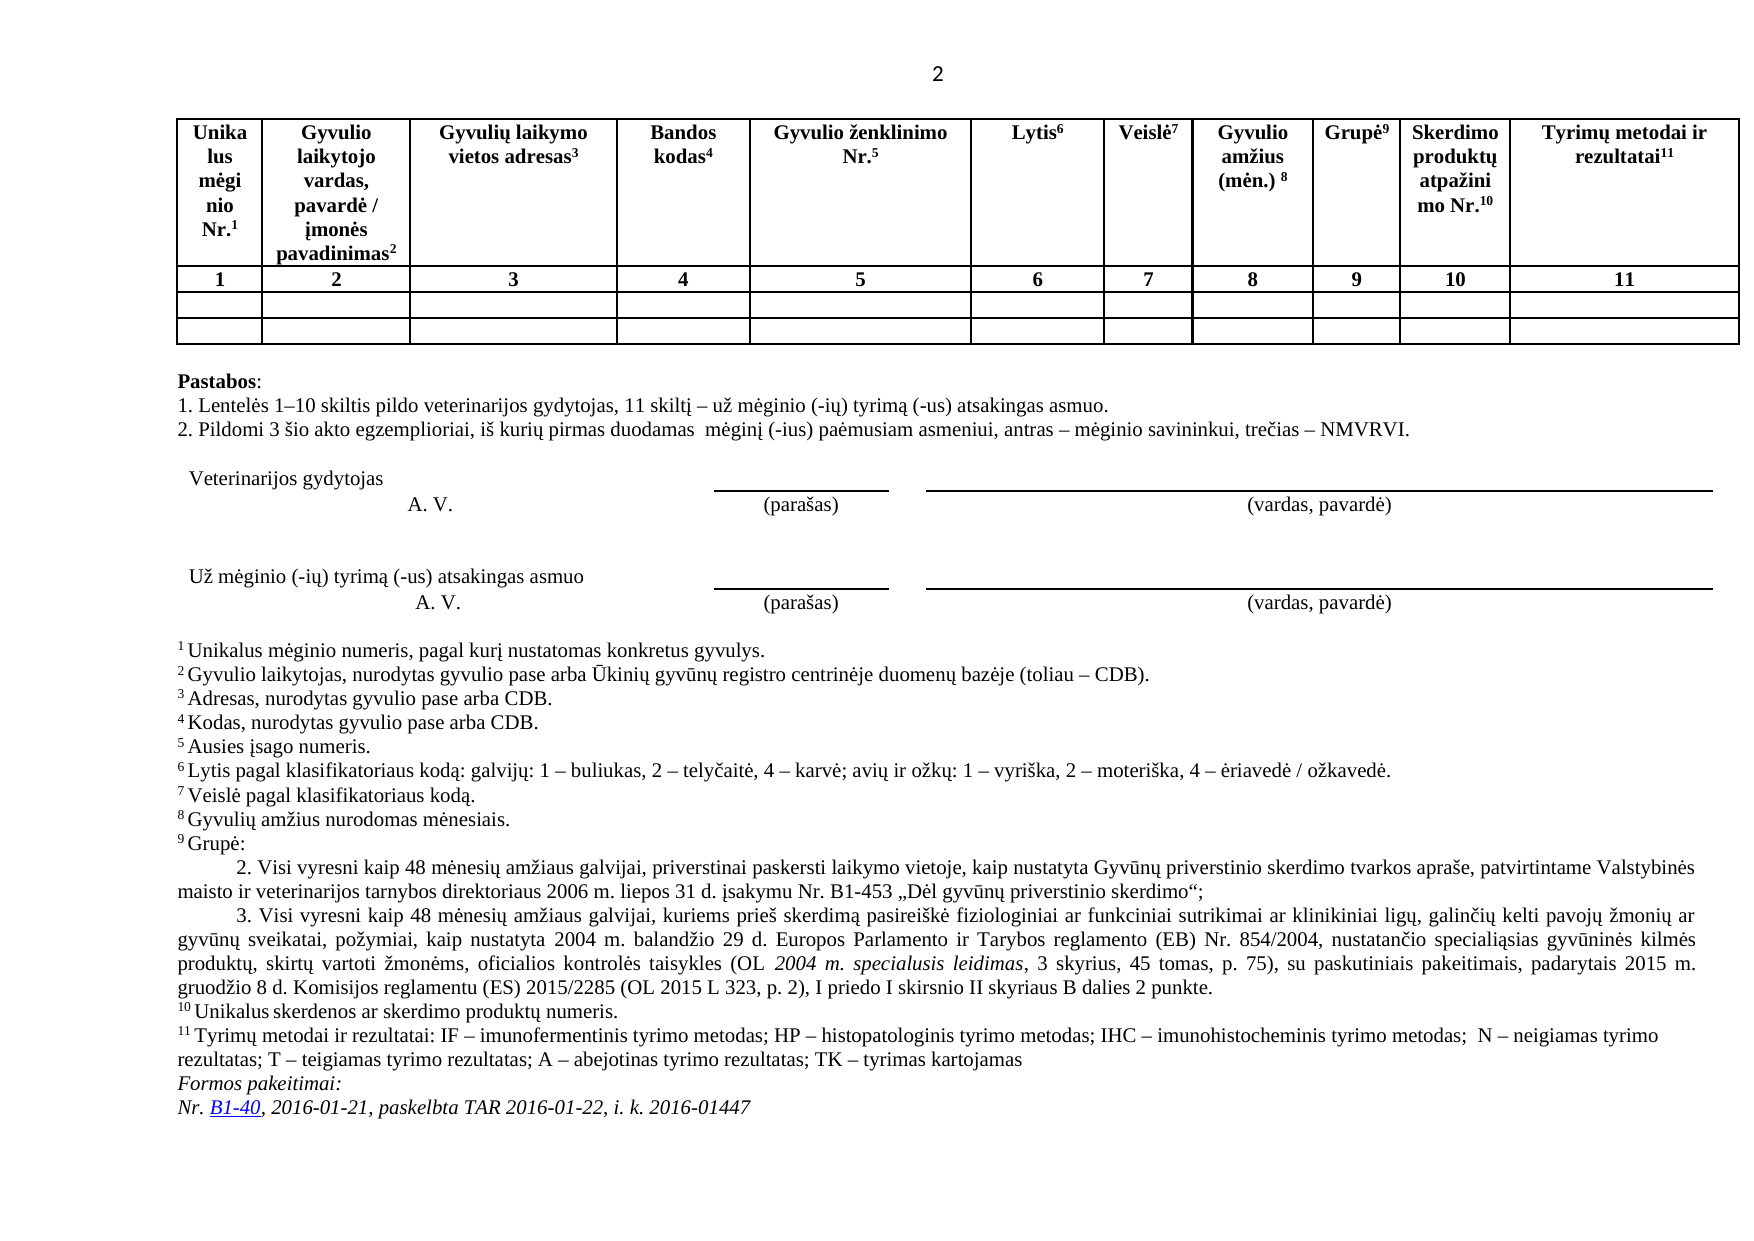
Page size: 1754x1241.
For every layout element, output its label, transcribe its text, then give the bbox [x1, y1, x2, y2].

text Formos pakeitimai: [177, 1071, 1698, 1095]
text 1. Lentelės 1–10 skiltis pildo veterinarijos gydytojas, 11 skiltį – už mėginio (-ių) tyrimą (-us) atsakingas asmuo. [177, 393, 1698, 417]
table_cell [1194, 293, 1312, 317]
text 10 Unikalus skerdenos ar skerdimo produktų numeris. [177, 999, 1698, 1023]
table_cell 8 [1194, 267, 1312, 291]
table_cell [1105, 319, 1191, 343]
text 11 Tyrimų metodai ir rezultatai: IF – imunofermentinis tyrimo metodas; HP – histopatologinis tyrimo metodas; IHC – imunohistocheminis tyrimo metodas; N – neigiamas tyrimo rezultatas; T – teigiamas tyrimo rezultatas; A – abejotinas tyrimo rezultatas; TK – tyrimas kartojamas [177, 1023, 1698, 1071]
table_cell [889, 588, 926, 614]
table_header Už mėginio (-ių) tyrimą (-us) atsakingas asmuo [177, 564, 683, 588]
table_cell [1194, 319, 1312, 343]
table_header [714, 466, 888, 489]
table_cell [178, 319, 261, 343]
table_cell [751, 293, 970, 317]
table_cell [1314, 319, 1399, 343]
table_header Gyvulio ženklinimo Nr.5 [751, 120, 970, 265]
table_cell 9 [1314, 267, 1399, 291]
table_cell [618, 319, 749, 343]
table_cell 3 [411, 267, 616, 291]
table_header Tyrimų metodai ir rezultatai11 [1511, 120, 1738, 265]
table_cell (parašas) [714, 492, 888, 540]
table_cell (vardas, pavardė) [926, 590, 1713, 614]
table_header Lytis6 [972, 120, 1103, 265]
table_header [683, 564, 713, 588]
table_header Bandos kodas4 [618, 120, 749, 265]
table_cell 2 [263, 267, 409, 291]
table_cell 10 [1401, 267, 1509, 291]
table_cell (vardas, pavardė) [926, 492, 1713, 540]
table_header [926, 564, 1713, 588]
table_header [926, 466, 1713, 489]
text 6 Lytis pagal klasifikatoriaus kodą: galvijų: 1 – buliukas, 2 – telyčaitė, 4 – karvė; avių ir ožkų: 1 – vyriška, 2 – moteriška, 4 – ėriavedė / ožkavedė. [177, 758, 1698, 782]
table_cell [411, 293, 616, 317]
table_cell (parašas) [714, 590, 888, 614]
table_cell [683, 490, 713, 540]
table_cell [263, 319, 409, 343]
text 2. Pildomi 3 šio akto egzemplioriai, iš kurių pirmas duodamas mėginį (-ius) paėmusiam asmeniui, antras – mėginio savininkui, trečias – NMVRVI. [177, 417, 1698, 441]
table_header Gyvulio laikytojo vardas, pavardė / įmonės pavadinimas2 [263, 120, 409, 265]
table_header Unika lus mėgi nio Nr.1 [178, 120, 261, 265]
table_header Gyvulio amžius (mėn.) 8 [1194, 120, 1312, 265]
table_cell [972, 319, 1103, 343]
table_cell [972, 293, 1103, 317]
table_cell [1105, 293, 1191, 317]
table_cell 6 [972, 267, 1103, 291]
table_cell [1511, 319, 1738, 343]
table_header Skerdimo produktų atpažinimo Nr.10 [1401, 120, 1509, 265]
table_cell A. V. [177, 588, 683, 614]
table_cell 4 [618, 267, 749, 291]
table_header [714, 564, 888, 588]
text Nr. B1-40, 2016-01-21, paskelbta TAR 2016-01-22, i. k. 2016-01447 [177, 1095, 1698, 1119]
table_cell [1401, 319, 1509, 343]
text 3. Visi vyresni kaip 48 mėnesių amžiaus galvijai, kuriems prieš skerdimą pasireiškė fiziologiniai ar funkciniai sutrikimai ar klinikiniai ligų, galinčių kelti pavojų žmonių ar gyvūnų sveikatai, požymiai, kaip nustatyta 2004 m. balandžio 29 d. Europos Parlamento ir Tarybos reglamento (EB) Nr. 854/2004, nustatančio specialiąsias gyvūninės kilmės produktų, skirtų vartoti žmonėms, oficialios kontrolės taisykles (OL 2004 m. specialusis leidimas, 3 skyrius, 45 tomas, p. 75), su paskutiniais pakeitimais, padarytais 2015 m. gruodžio 8 d. Komisijos reglamentu (ES) 2015/2285 (OL 2015 L 323, p. 2), I priedo I skirsnio II skyriaus B dalies 2 punkte. [177, 903, 1698, 999]
text 8 Gyvulių amžius nurodomas mėnesiais. [177, 807, 1698, 831]
text 3 Adresas, nurodytas gyvulio pase arba CDB. [177, 686, 1698, 710]
table_header Gyvulių laikymo vietos adresas3 [411, 120, 616, 265]
table_header [889, 564, 926, 588]
table_header Veislė7 [1105, 120, 1191, 265]
table_cell 11 [1511, 267, 1738, 291]
table_header [889, 466, 926, 489]
text 1 Unikalus mėginio numeris, pagal kurį nustatomas konkretus gyvulys. [177, 638, 1698, 662]
table_cell [178, 293, 261, 317]
table_cell [1401, 293, 1509, 317]
table_cell [889, 490, 926, 540]
text 9 Grupė: [177, 831, 1698, 855]
text 7 Veislė pagal klasifikatoriaus kodą. [177, 782, 1698, 807]
table_cell 7 [1105, 267, 1191, 291]
table_cell 1 [178, 267, 261, 291]
table_cell A. V. [177, 490, 683, 540]
text 4 Kodas, nurodytas gyvulio pase arba CDB. [177, 710, 1698, 734]
table_cell [751, 319, 970, 343]
table_cell [618, 293, 749, 317]
table_header Grupė9 [1314, 120, 1399, 265]
table_cell 5 [751, 267, 970, 291]
table_cell [683, 588, 713, 614]
text Pastabos: [177, 369, 1698, 393]
table_cell [263, 293, 409, 317]
text 5 Ausies įsago numeris. [177, 734, 1698, 758]
table_cell [411, 319, 616, 343]
text 2 Gyvulio laikytojas, nurodytas gyvulio pase arba Ūkinių gyvūnų registro centrinėje duomenų bazėje (toliau – CDB). [177, 662, 1698, 686]
text 2. Visi vyresni kaip 48 mėnesių amžiaus galvijai, priverstinai paskersti laikymo vietoje, kaip nustatyta Gyvūnų priverstinio skerdimo tvarkos apraše, patvirtintame Valstybinės maisto ir veterinarijos tarnybos direktoriaus 2006 m. liepos 31 d. įsakymu Nr. B1-453 „Dėl gyvūnų priverstinio skerdimo“; [177, 855, 1698, 903]
table_header [683, 466, 713, 489]
table_cell [1314, 293, 1399, 317]
table_cell [1511, 293, 1738, 317]
table_header Veterinarijos gydytojas [177, 466, 683, 489]
